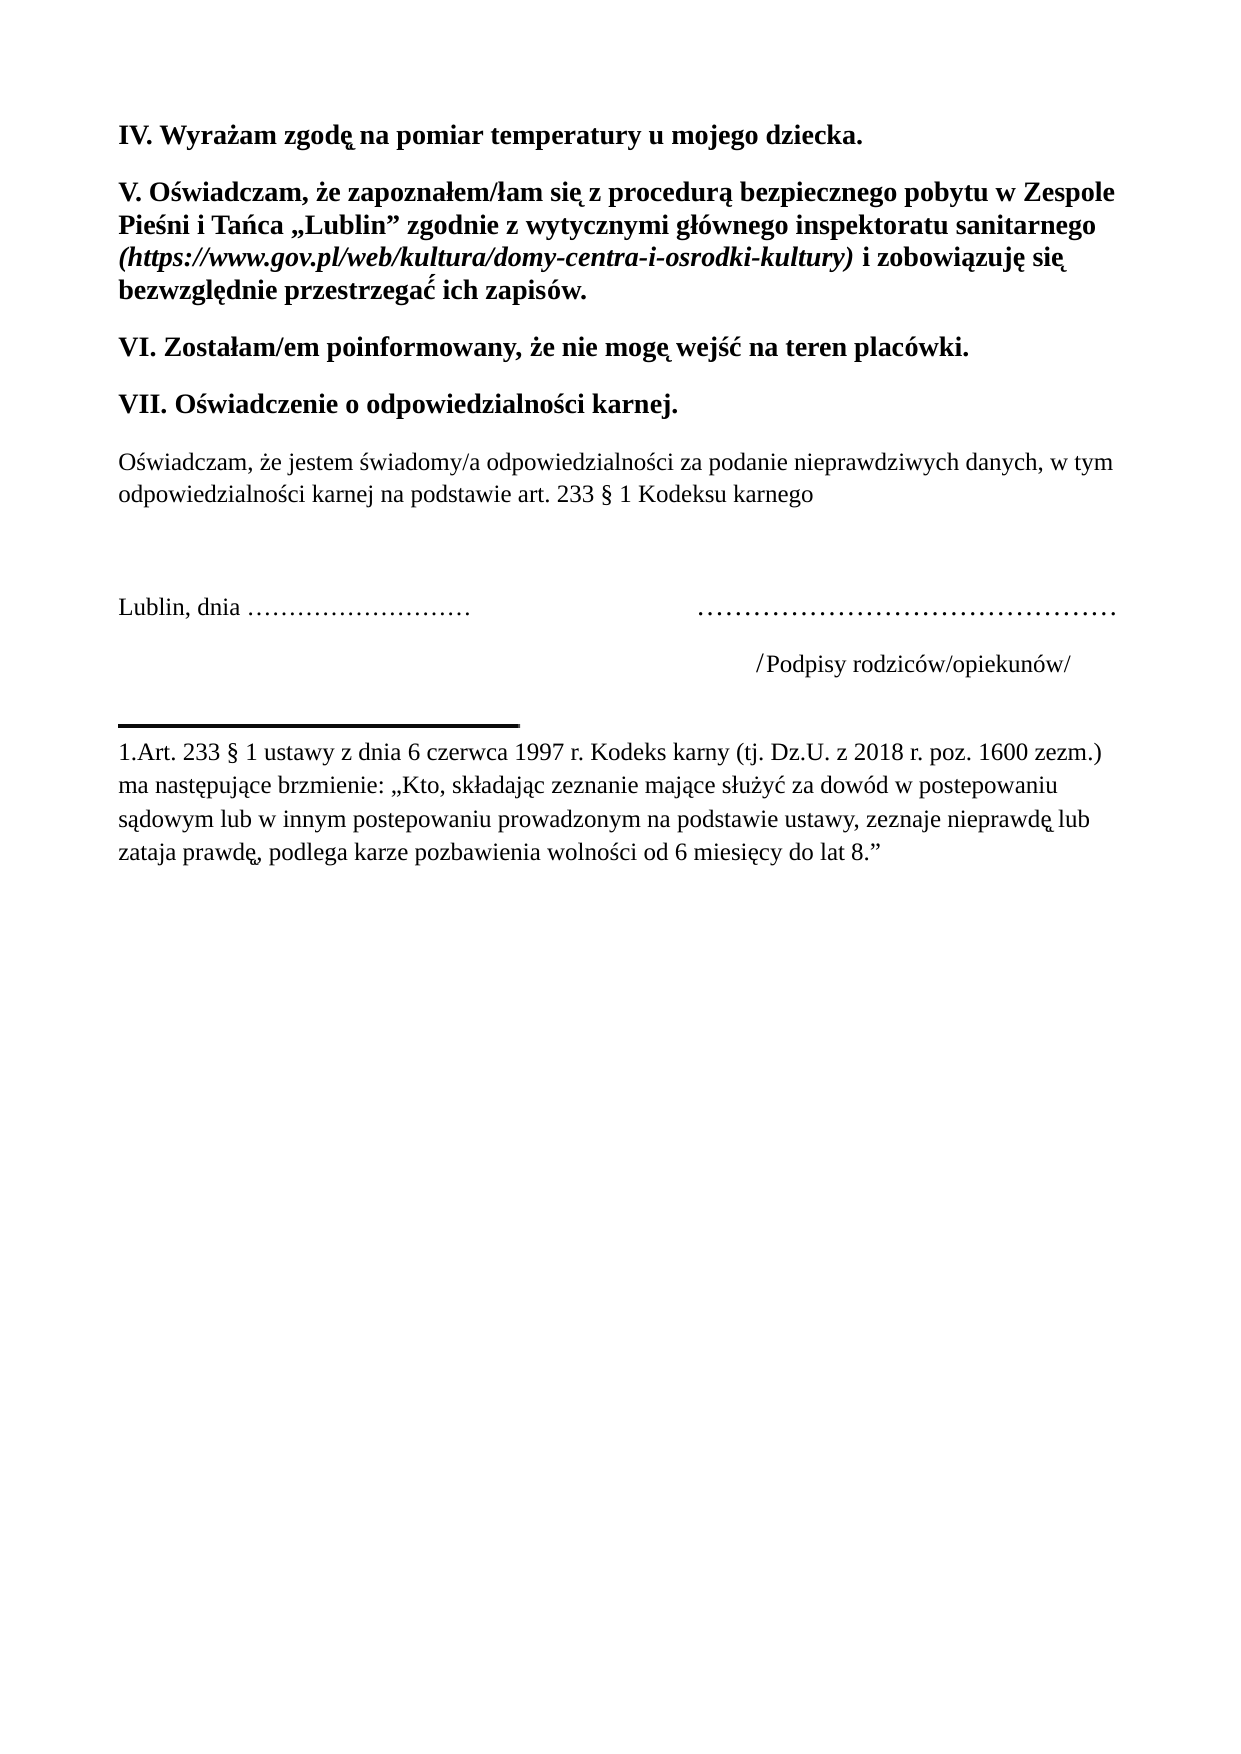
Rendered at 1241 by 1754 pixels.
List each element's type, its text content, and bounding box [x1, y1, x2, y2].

text V. Oświadczam, że zapoznałem/łam się z procedurą bezpiecznego pobytu w Zespole Pieśni i Tańca „Lublin” zgodnie z wytycznymi głównego inspektoratu sanitarnego (https://www.gov.pl/web/kultura/domy-centra-i-osrodki-kultury) i zobowiązuję się bezwzględnie przestrzegać́ ich zapisów. [118, 176, 1122, 305]
text IV. Wyrażam zgodę̨ na pomiar temperatury u mojego dziecka. [118, 118, 1122, 151]
text VII. Oświadczenie o odpowiedzialności karnej. [118, 387, 1122, 420]
text Oświadczam, że jestem świadomy/a odpowiedzialności za podanie nieprawdziwych danych, w tym odpowiedzialności karnej na podstawie art. 233 § 1 Kodeksu karnego [118, 445, 1122, 507]
text 1.Art. 233 § 1 ustawy z dnia 6 czerwca 1997 r. Kodeks karny (tj. Dz.U. z 2018 r. poz. 1600 zezm.) ma następujące brzmienie: „Kto, składając zeznanie mające służyć za dowód w postepowaniu sądowym lub w innym postepowaniu prowadzonym na podstawie ustawy, zeznaje nieprawdę̨ lub zataja prawdę̨, podlega karze pozbawienia wolności od 6 miesięcy do lat 8.” [118, 733, 1122, 866]
text VI. Zostałam/em poinformowany, że nie mogę wejść na teren placówki. [118, 330, 1122, 362]
text /Podpisy rodziców/opiekunów/ [118, 646, 1122, 678]
text Lublin, dnia ……………………… ……………………………………… [118, 589, 1122, 621]
picture [118, 724, 521, 728]
